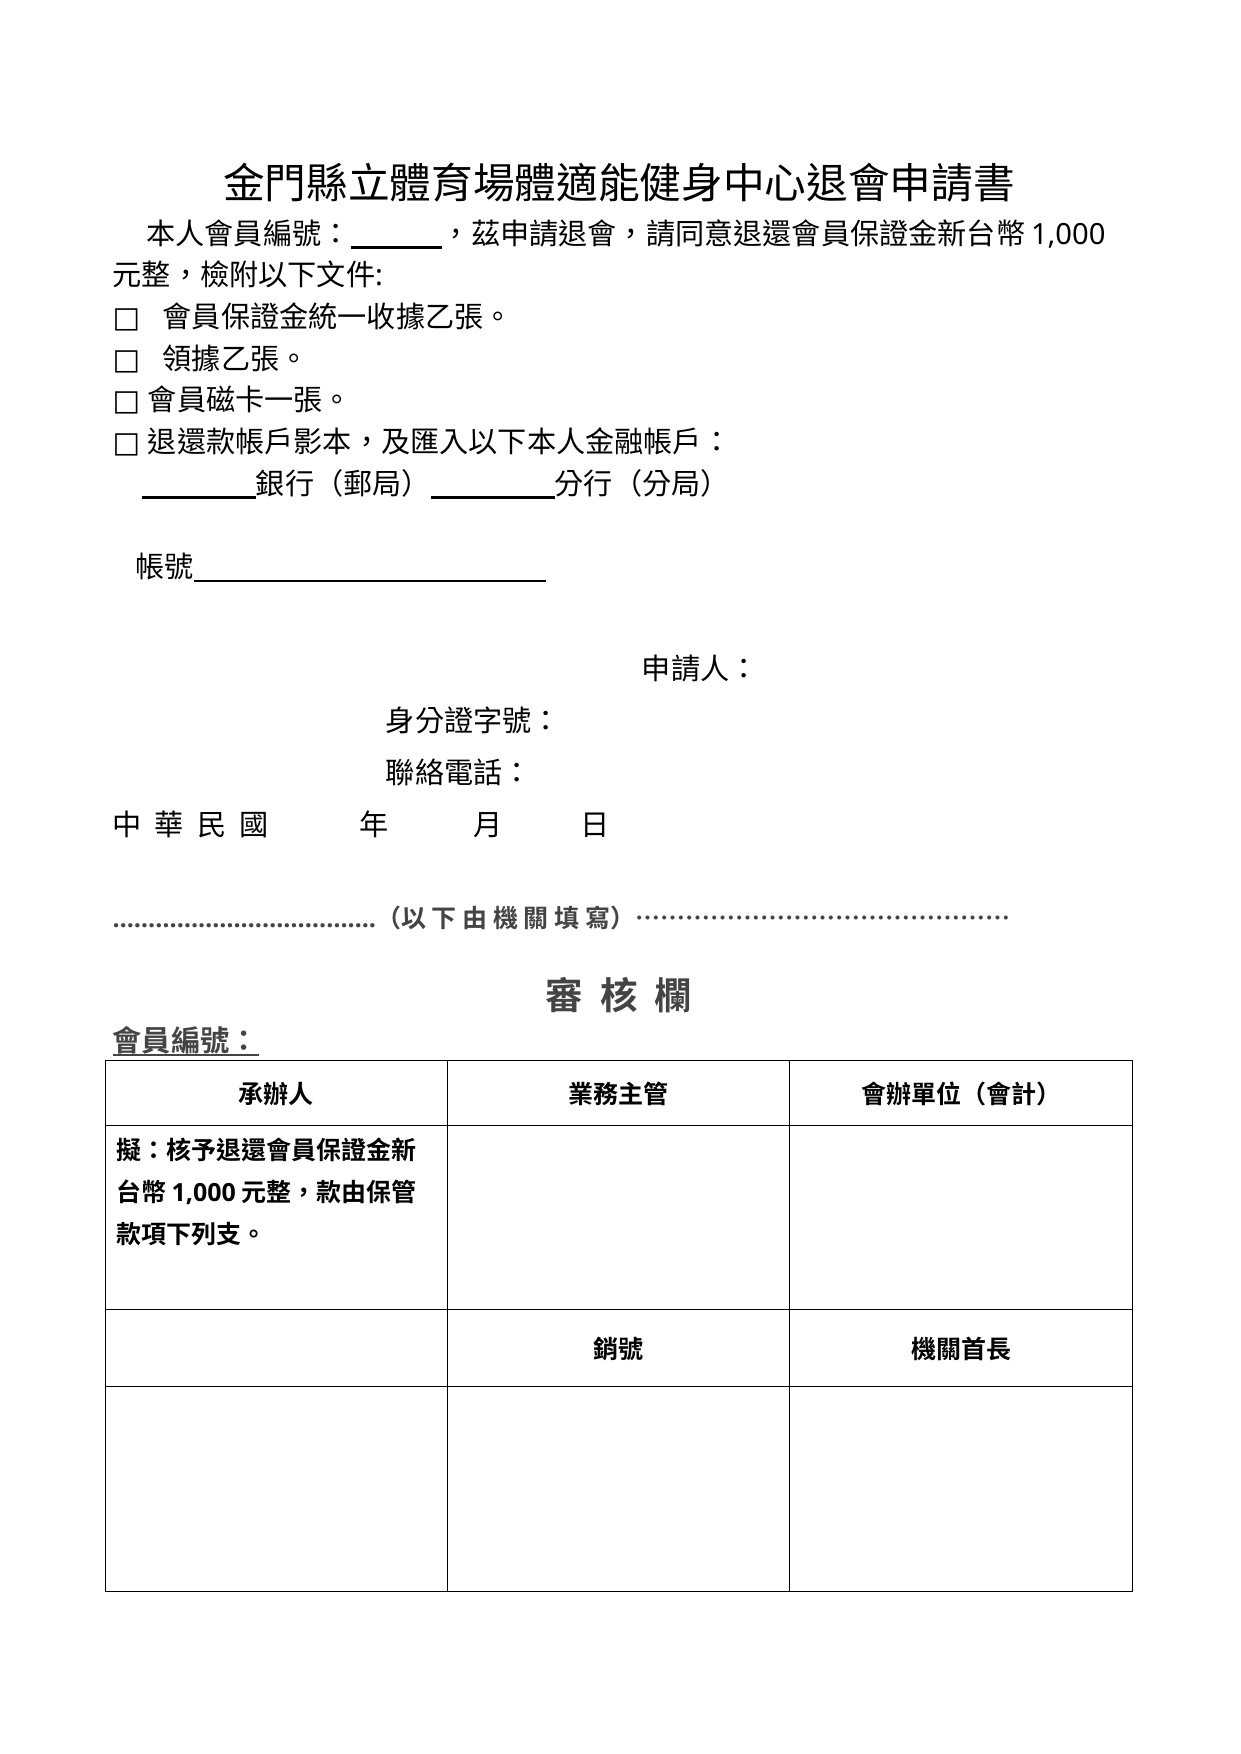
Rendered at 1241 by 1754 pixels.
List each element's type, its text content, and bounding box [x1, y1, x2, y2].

list 領據乙張。 [112, 336, 1125, 377]
table_cell 機關首長 [790, 1310, 1132, 1386]
text 銀行（郵局） 分行（分局） [112, 461, 1125, 502]
list 會員保證金統一收據乙張。 [112, 294, 1125, 336]
table_cell [790, 1126, 1132, 1308]
table_cell [448, 1387, 789, 1591]
text 聯絡電話： [112, 742, 1125, 794]
text □ 退還款帳戶影本，及匯入以下本人金融帳戶： [112, 419, 1125, 461]
text 本人會員編號： ，茲申請退會，請同意退還會員保證金新台幣1,000元整，檢附以下文件: [112, 211, 1125, 294]
text 申請人： [112, 638, 1125, 690]
text □ 會員磁卡一張。 [112, 377, 1125, 419]
text 金門縣立體育場體適能健身中心退會申請書 [112, 150, 1125, 211]
text 帳號 [112, 544, 1125, 586]
text ……………………………….（以 下 由 機 關 填 寫）……………………………………… [112, 898, 1125, 934]
table_cell [448, 1126, 789, 1308]
text 會員編號： [112, 1018, 1125, 1059]
table_cell [790, 1387, 1132, 1591]
text 身分證字號： [112, 690, 1125, 742]
text 中 華 民 國 年 月 日 [112, 794, 1125, 846]
table_header 業務主管 [448, 1061, 789, 1125]
table_cell [106, 1310, 447, 1386]
table_cell 擬：核予退還會員保證金新台幣1,000元整，款由保管款項下列支。 [106, 1126, 447, 1308]
table_cell 銷號 [448, 1310, 789, 1386]
table_header 會辦單位（會計） [790, 1061, 1132, 1125]
table_header 承辦人 [106, 1061, 447, 1125]
table_cell [106, 1387, 447, 1591]
text 審 核 欄 [112, 976, 1125, 1018]
